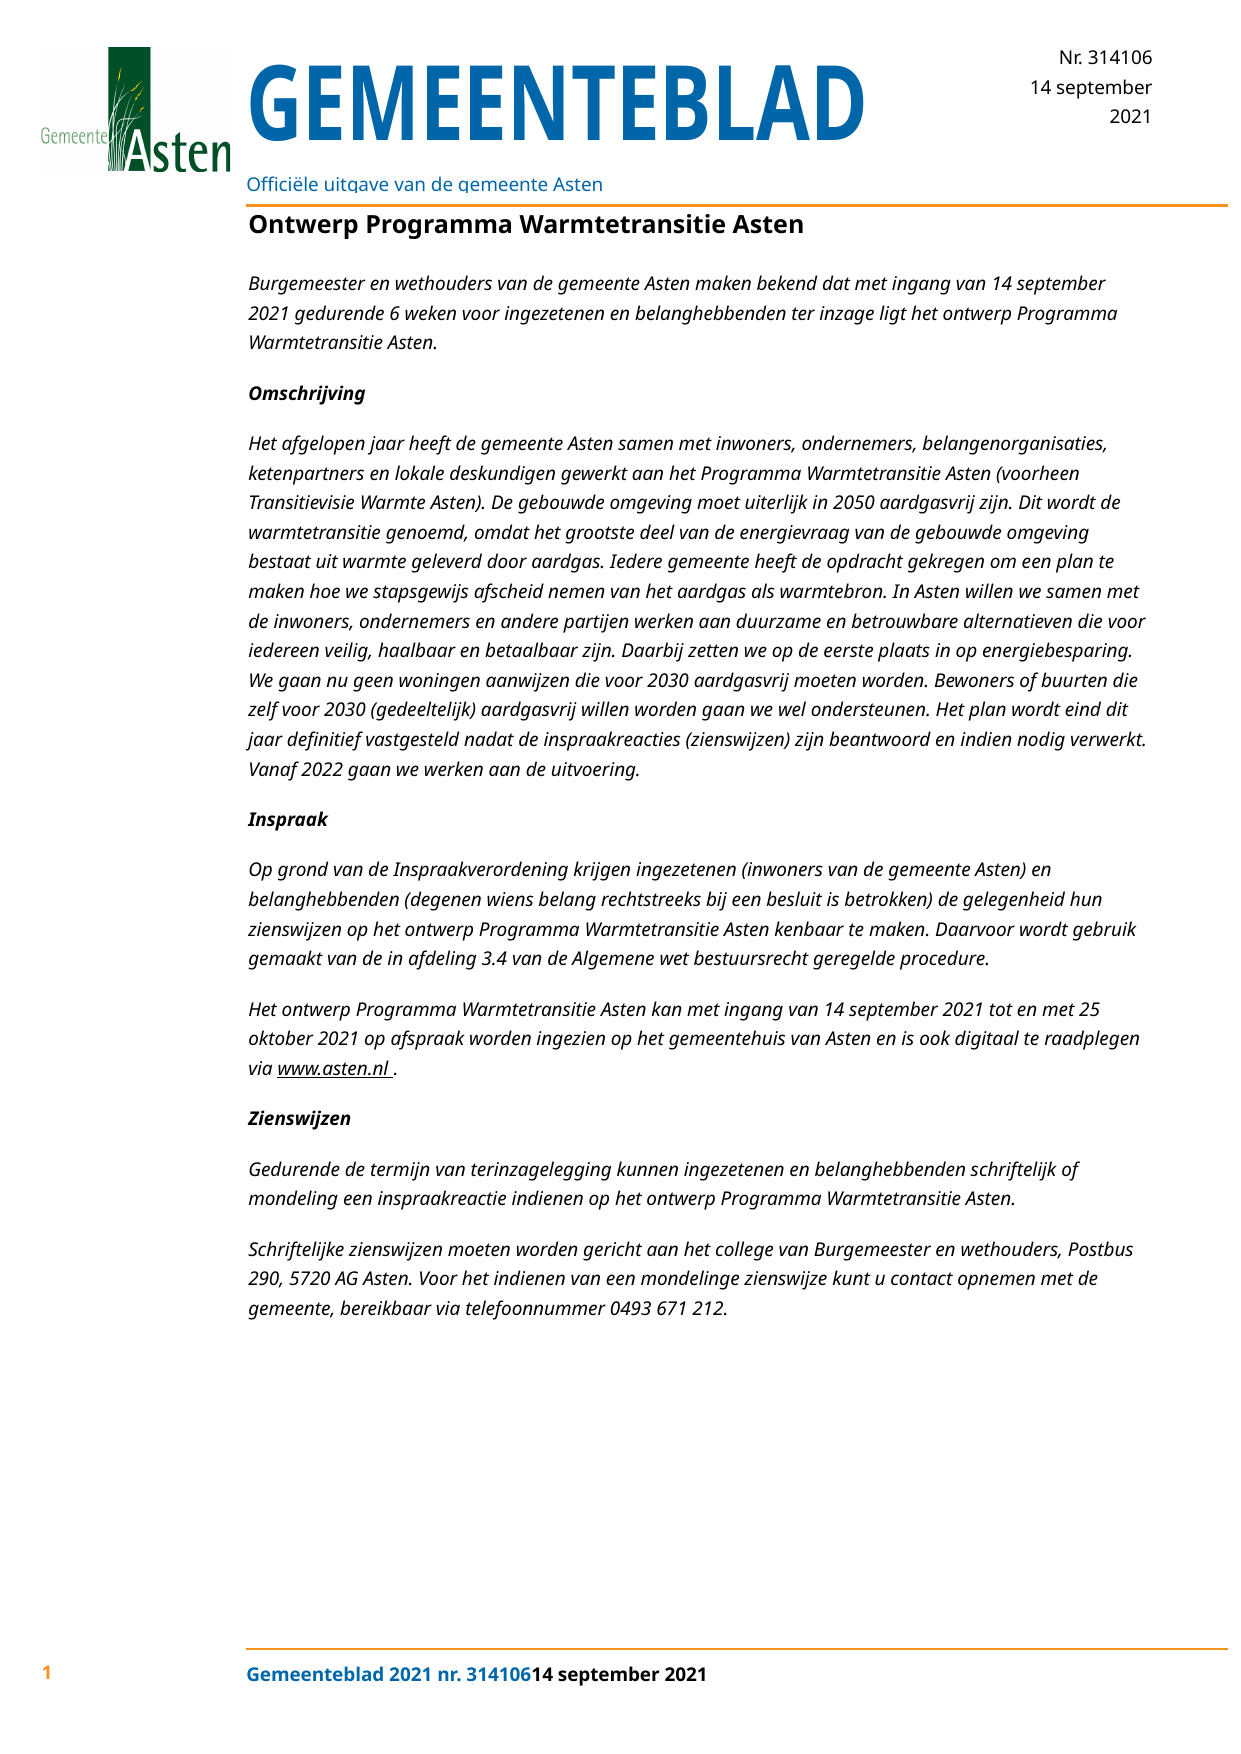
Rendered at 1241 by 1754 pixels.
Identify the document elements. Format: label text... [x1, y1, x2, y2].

picture [41, 47, 231, 172]
text Burgemeester en wethouders van de gemeente Asten maken bekend dat met ingang van 14 september 2021 gedurende 6 weken voor ingezetenen en belanghebbenden ter inzage ligt het ontwerp Programma Warmtetransitie Asten. [248, 270, 1152, 355]
text Schriftelijke zienswijzen moeten worden gericht aan het college van Burgemeester en wethouders, Postbus 290, 5720 AG Asten. Voor het indienen van een mondelinge zienswijze kunt u contact opnemen met de gemeente, bereikbaar via telefoonnummer 0493 671 212. [248, 1236, 1152, 1321]
text Ontwerp Programma Warmtetransitie Asten [248, 207, 1152, 241]
text Het afgelopen jaar heeft de gemeente Asten samen met inwoners, ondernemers, belangenorganisaties, ketenpartners en lokale deskundigen gewerkt aan het Programma Warmtetransitie Asten (voorheen Transitievisie Warmte Asten). De gebouwde omgeving moet uiterlijk in 2050 aardgasvrij zijn. Dit wordt de warmtetransitie genoemd, omdat het grootste deel van de energievraag van de gebouwde omgeving bestaat uit warmte geleverd door aardgas. Iedere gemeente heeft de opdracht gekregen om een plan te maken hoe we stapsgewijs afscheid nemen van het aardgas als warmtebron. In Asten willen we samen met de inwoners, ondernemers en andere partijen werken aan duurzame en betrouwbare alternatieven die voor iedereen veilig, haalbaar en betaalbaar zijn. Daarbij zetten we op de eerste plaats in op energiebesparing. We gaan nu geen woningen aanwijzen die voor 2030 aardgasvrij moeten worden. Bewoners of buurten die zelf voor 2030 (gedeeltelijk) aardgasvrij willen worden gaan we wel ondersteunen. Het plan wordt eind dit jaar definitief vastgesteld nadat de inspraakreacties (zienswijzen) zijn beantwoord en indien nodig verwerkt. Vanaf 2022 gaan we werken aan de uitvoering. [248, 430, 1152, 781]
text Het ontwerp Programma Warmtetransitie Asten kan met ingang van 14 september 2021 tot en met 25 oktober 2021 op afspraak worden ingezien op het gemeentehuis van Asten en is ook digitaal te raadplegen via www.asten.nl . [248, 996, 1152, 1081]
text Inspraak [248, 806, 1152, 832]
text Omschrijving [248, 380, 1152, 406]
text Op grond van de Inspraakverordening krijgen ingezetenen (inwoners van de gemeente Asten) en belanghebbenden (degenen wiens belang rechtstreeks bij een besluit is betrokken) de gelegenheid hun zienswijzen op het ontwerp Programma Warmtetransitie Asten kenbaar te maken. Daarvoor wordt gebruik gemaakt van de in afdeling 3.4 van de Algemene wet bestuursrecht geregelde procedure. [248, 857, 1152, 971]
text Gedurende de termijn van terinzagelegging kunnen ingezetenen en belanghebbenden schriftelijk of mondeling een inspraakreactie indienen op het ontwerp Programma Warmtetransitie Asten. [248, 1156, 1152, 1211]
text Zienswijzen [248, 1105, 1152, 1131]
